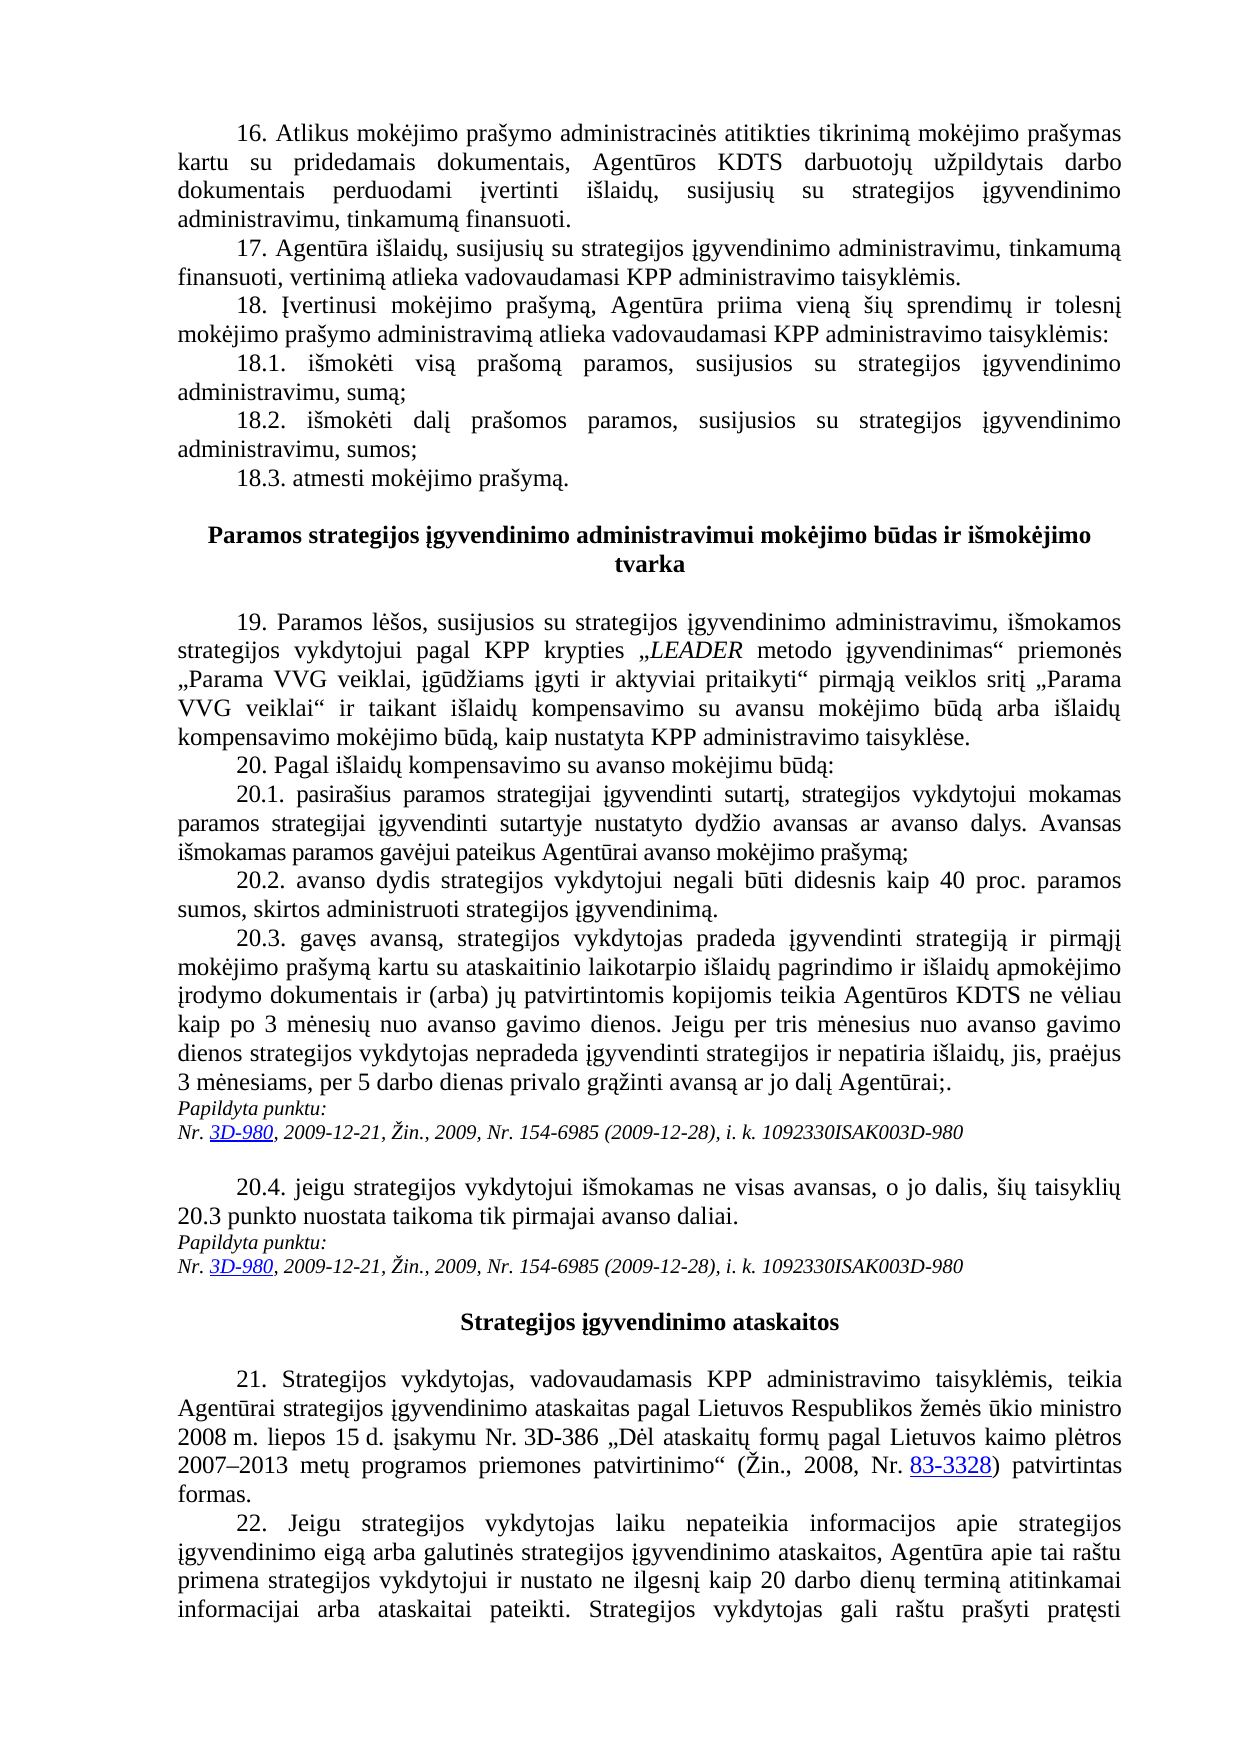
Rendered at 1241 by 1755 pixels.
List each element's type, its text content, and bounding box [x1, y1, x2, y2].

text 18.3. atmesti mokėjimo prašymą. [177, 463, 1122, 492]
text 16. Atlikus mokėjimo prašymo administracinės atitikties tikrinimą mokėjimo prašymas kartu su pridedamais dokumentais, Agentūros KDTS darbuotojų užpildytais darbo dokumentais perduodami įvertinti išlaidų, susijusių su strategijos įgyvendinimo administravimu, tinkamumą finansuoti. [177, 118, 1122, 233]
text Paramos strategijos įgyvendinimo administravimui mokėjimo būdas ir išmokėjimo tvarka [177, 521, 1122, 578]
text 17. Agentūra išlaidų, susijusių su strategijos įgyvendinimo administravimu, tinkamumą finansuoti, vertinimą atlieka vadovaudamasi KPP administravimo taisyklėmis. [177, 233, 1122, 291]
text 19. Paramos lėšos, susijusios su strategijos įgyvendinimo administravimu, išmokamos strategijos vykdytojui pagal KPP krypties „LEADER metodo įgyvendinimas“ priemonės „Parama VVG veiklai, įgūdžiams įgyti ir aktyviai pritaikyti“ pirmąją veiklos sritį „Parama VVG veiklai“ ir taikant išlaidų kompensavimo su avansu mokėjimo būdą arba išlaidų kompensavimo mokėjimo būdą, kaip nustatyta KPP administravimo taisyklėse. [177, 607, 1122, 751]
text 21. Strategijos vykdytojas, vadovaudamasis KPP administravimo taisyklėmis, teikia Agentūrai strategijos įgyvendinimo ataskaitas pagal Lietuvos Respublikos žemės ūkio ministro 2008 m. liepos 15 d. įsakymu Nr. 3D-386 „Dėl ataskaitų formų pagal Lietuvos kaimo plėtros 2007–2013 metų programos priemones patvirtinimo“ (Žin., 2008, Nr. 83-3328) patvirtintas formas. [177, 1364, 1122, 1508]
text Nr. 3D-980, 2009-12-21, Žin., 2009, Nr. 154-6985 (2009-12-28), i. k. 1092330ISAK003D-980 [177, 1254, 1122, 1278]
text 18.1. išmokėti visą prašomą paramos, susijusios su strategijos įgyvendinimo administravimu, sumą; [177, 348, 1122, 406]
text 20.4. jeigu strategijos vykdytojui išmokamas ne visas avansas, o jo dalis, šių taisyklių 20.3 punkto nuostata taikoma tik pirmajai avanso daliai. [177, 1172, 1122, 1230]
text Strategijos įgyvendinimo ataskaitos [177, 1307, 1122, 1336]
text 22. Jeigu strategijos vykdytojas laiku nepateikia informacijos apie strategijos įgyvendinimo eigą arba galutinės strategijos įgyvendinimo ataskaitos, Agentūra apie tai raštu primena strategijos vykdytojui ir nustato ne ilgesnį kaip 20 darbo dienų terminą atitinkamai informacijai arba ataskaitai pateikti. Strategijos vykdytojas gali raštu prašyti pratęsti [177, 1508, 1122, 1623]
text Nr. 3D-980, 2009-12-21, Žin., 2009, Nr. 154-6985 (2009-12-28), i. k. 1092330ISAK003D-980 [177, 1120, 1122, 1144]
text 18.2. išmokėti dalį prašomos paramos, susijusios su strategijos įgyvendinimo administravimu, sumos; [177, 406, 1122, 463]
text 20.2. avanso dydis strategijos vykdytojui negali būti didesnis kaip 40 proc. paramos sumos, skirtos administruoti strategijos įgyvendinimą. [177, 866, 1122, 923]
text 20.3. gavęs avansą, strategijos vykdytojas pradeda įgyvendinti strategiją ir pirmąjį mokėjimo prašymą kartu su ataskaitinio laikotarpio išlaidų pagrindimo ir išlaidų apmokėjimo įrodymo dokumentais ir (arba) jų patvirtintomis kopijomis teikia Agentūros KDTS ne vėliau kaip po 3 mėnesių nuo avanso gavimo dienos. Jeigu per tris mėnesius nuo avanso gavimo dienos strategijos vykdytojas nepradeda įgyvendinti strategijos ir nepatiria išlaidų, jis, praėjus 3 mėnesiams, per 5 darbo dienas privalo grąžinti avansą ar jo dalį Agentūrai;. [177, 923, 1122, 1096]
text 20. Pagal išlaidų kompensavimo su avanso mokėjimu būdą: [177, 751, 1122, 779]
text 18. Įvertinusi mokėjimo prašymą, Agentūra priima vieną šių sprendimų ir tolesnį mokėjimo prašymo administravimą atlieka vadovaudamasi KPP administravimo taisyklėmis: [177, 291, 1122, 348]
text Papildyta punktu: [177, 1096, 1122, 1120]
text Papildyta punktu: [177, 1230, 1122, 1254]
text 20.1. pasirašius paramos strategijai įgyvendinti sutartį, strategijos vykdytojui mokamas paramos strategijai įgyvendinti sutartyje nustatyto dydžio avansas ar avanso dalys. Avansas išmokamas paramos gavėjui pateikus Agentūrai avanso mokėjimo prašymą; [177, 779, 1122, 866]
